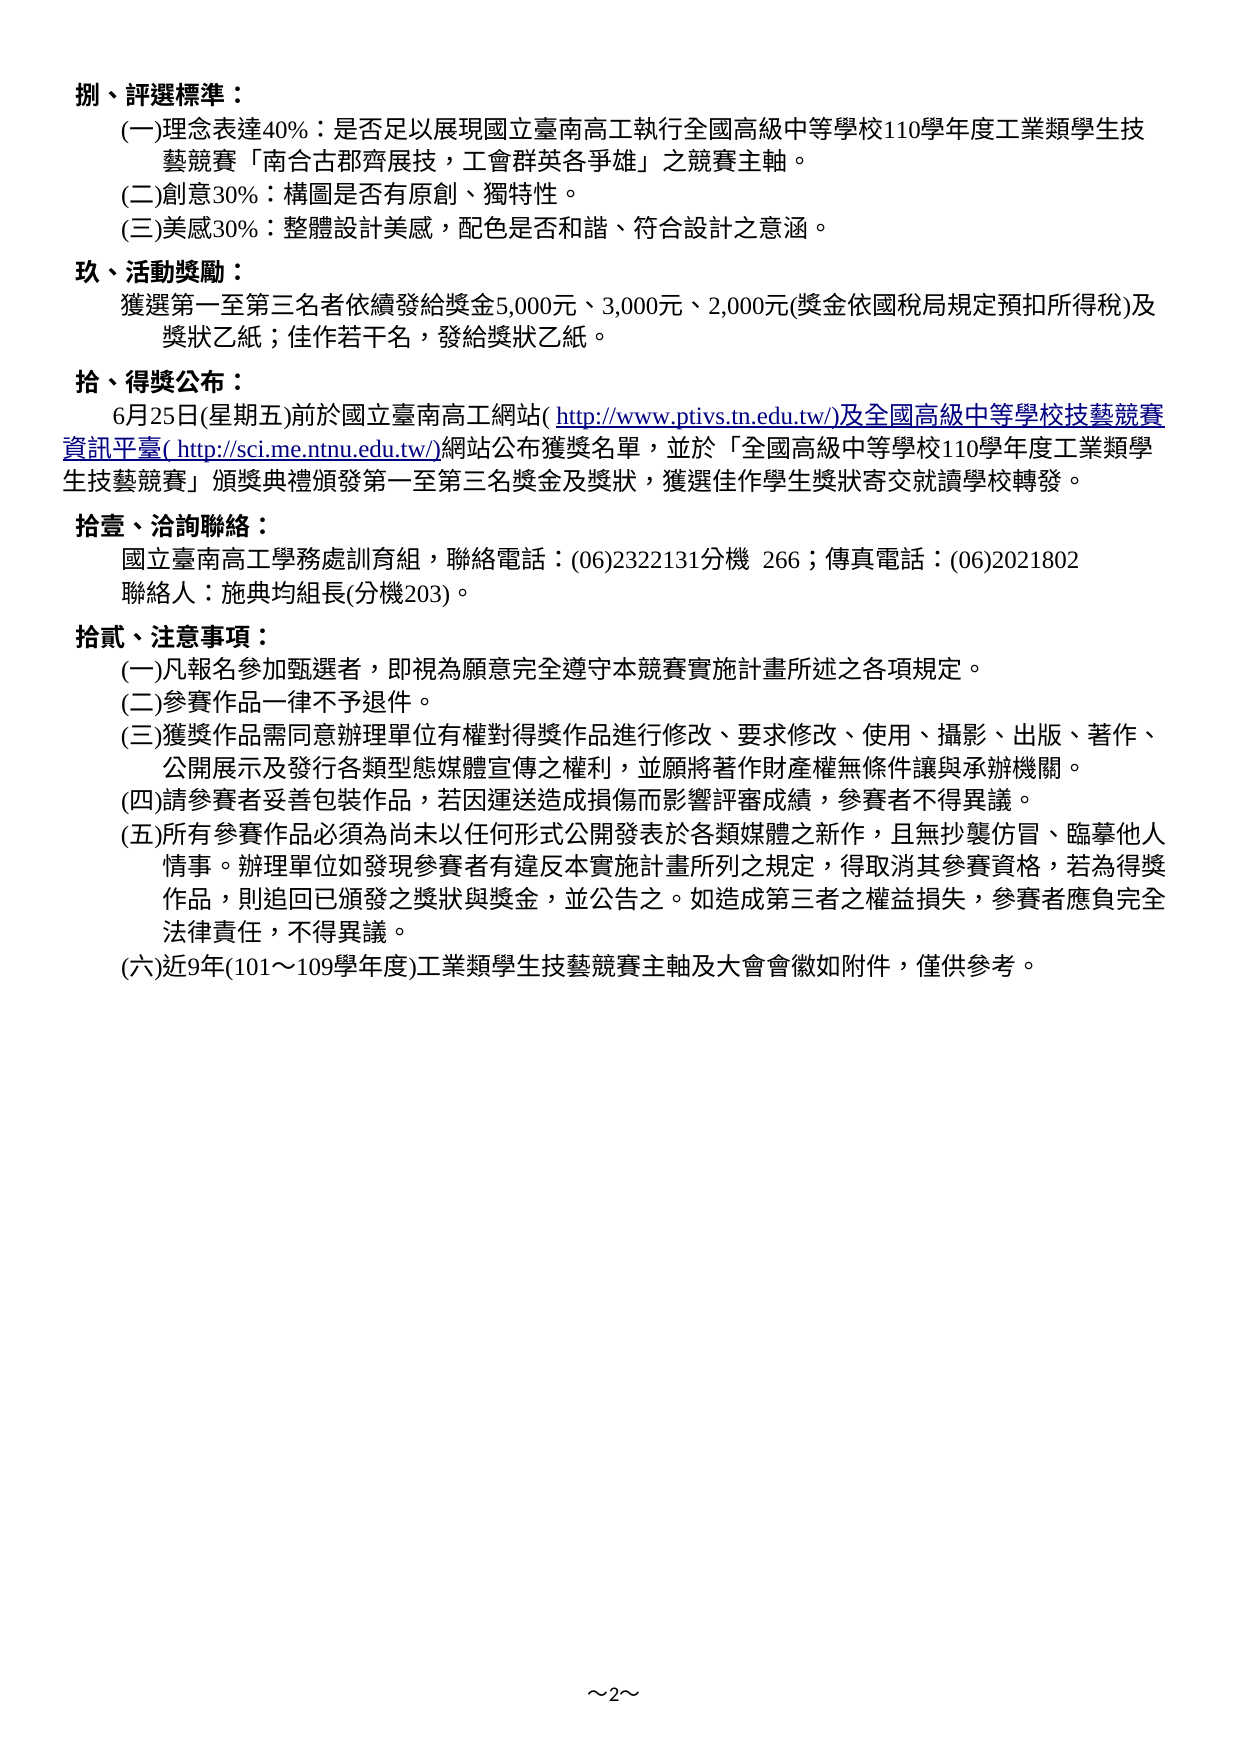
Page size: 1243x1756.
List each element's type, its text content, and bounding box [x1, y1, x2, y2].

text 6月25日(星期五)前於國立臺南高工網站( http://www.ptivs.tn.edu.tw/)及全國高級中等學校技藝競賽資訊平臺( http://sci.me.ntnu.edu.tw/)網站公布獲獎名單，並於「全國高級中等學校110學年度工業類學生技藝競賽」頒獎典禮頒發第一至第三名獎金及獎狀，獲選佳作學生獎狀寄交就讀學校轉發。 [62, 398, 1165, 497]
text (四)請參賽者妥善包裝作品，若因運送造成損傷而影響評審成績，參賽者不得異議。 [121, 784, 1180, 816]
text 國立臺南高工學務處訓育組，聯絡電話：(06)2322131分機 266；傳真電話：(06)2021802 [121, 543, 1180, 575]
text (一)理念表達40%：是否足以展現國立臺南高工執行全國高級中等學校110學年度工業類學生技藝競賽「南合古郡齊展技，工會群英各爭雄」之競賽主軸。 [121, 112, 1167, 178]
subtitle 捌、評選標準： [75, 78, 1180, 111]
subtitle 拾壹、洽詢聯絡： [75, 509, 1180, 543]
text 聯絡人：施典均組長(分機203)。 [121, 575, 1180, 609]
subtitle 玖、活動獎勵： [75, 254, 1180, 288]
text (二)參賽作品一律不予退件。 [121, 685, 1180, 718]
subtitle 拾貳、注意事項： [75, 619, 1180, 653]
text (三)美感30%：整體設計美感，配色是否和諧、符合設計之意涵。 [121, 210, 1180, 244]
text (五)所有參賽作品必須為尚未以任何形式公開發表於各類媒體之新作，且無抄襲仿冒、臨摹他人情事。辦理單位如發現參賽者有違反本實施計畫所列之規定，得取消其參賽資格，若為得獎作品，則追回已頒發之獎狀與獎金，並公告之。如造成第三者之權益損失，參賽者應負完全法律責任，不得異議。 [121, 817, 1167, 949]
text (三)獲獎作品需同意辦理單位有權對得獎作品進行修改、要求修改、使用、攝影、出版、著作、公開展示及發行各類型態媒體宣傳之權利，並願將著作財產權無條件讓與承辦機關。 [121, 718, 1167, 784]
text (六)近9年(101～109學年度)工業類學生技藝競賽主軸及大會會徽如附件，僅供參考。 [121, 949, 1180, 982]
text (一)凡報名參加甄選者，即視為願意完全遵守本競賽實施計畫所述之各項規定。 [121, 653, 1180, 685]
text 獲選第一至第三名者依續發給獎金5,000元、3,000元、2,000元(獎金依國稅局規定預扣所得稅)及獎狀乙紙；佳作若干名，發給獎狀乙紙。 [121, 288, 1168, 354]
text (二)創意30%：構圖是否有原創、獨特性。 [121, 178, 1180, 210]
subtitle 拾、得獎公布： [75, 365, 1180, 398]
